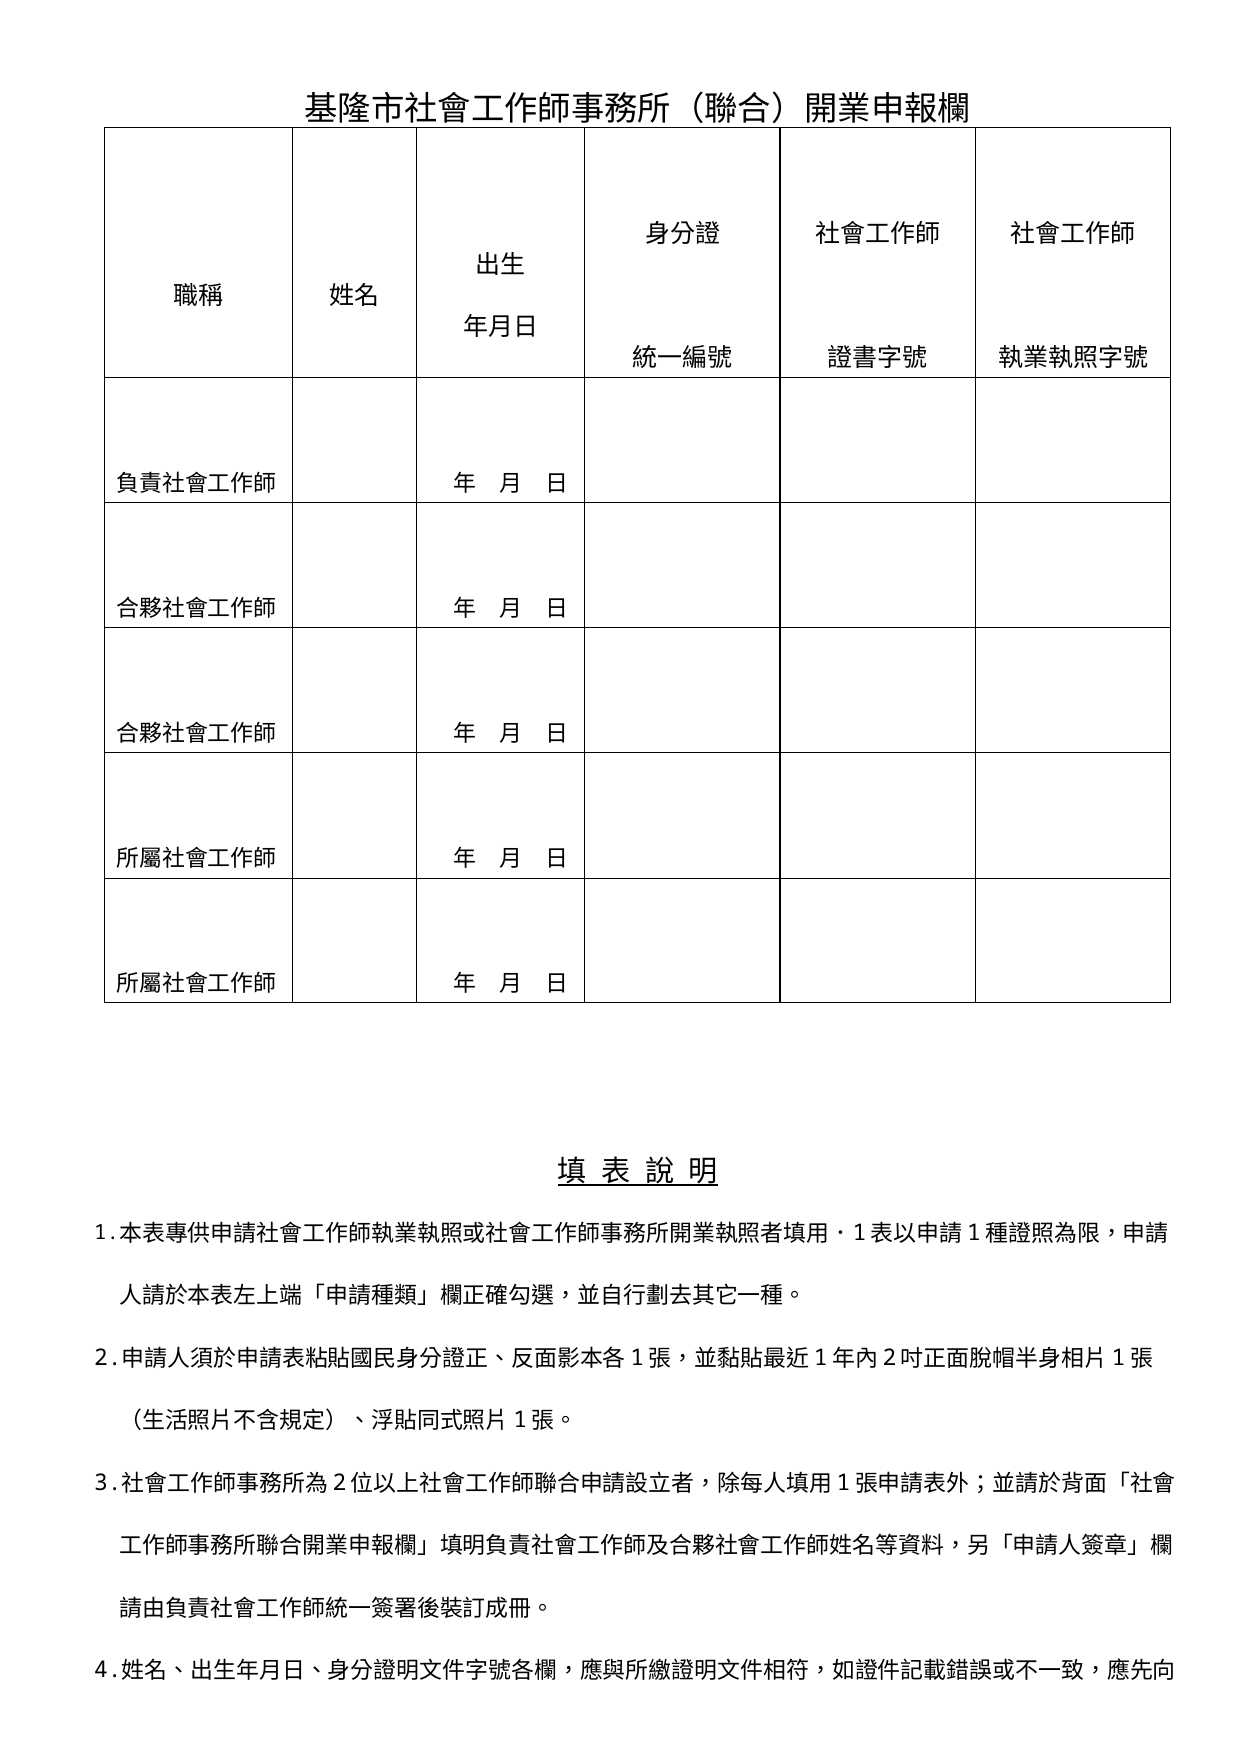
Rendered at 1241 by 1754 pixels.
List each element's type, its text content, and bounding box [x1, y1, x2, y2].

table_cell 年 月 日 [417, 503, 584, 627]
text 填 表 說 明 [94, 1127, 1181, 1189]
table_cell [976, 378, 1170, 502]
table_cell [585, 628, 779, 752]
table_cell [976, 503, 1170, 627]
table_cell [781, 879, 975, 1002]
text 3.社會工作師事務所為2位以上社會工作師聯合申請設立者，除每人填用1張申請表外；並請於背面「社會工作師事務所聯合開業申報欄」填明負責社會工作師及合夥社會工作師姓名等資料，另「申請人簽章」欄請由負責社會工作師統一簽署後裝訂成冊。 [94, 1439, 1181, 1627]
table_cell [781, 628, 975, 752]
table_cell 年 月 日 [417, 628, 584, 752]
text 1.本表專供申請社會工作師執業執照或社會工作師事務所開業執照者填用．1表以申請1種證照為限，申請人請於本表左上端「申請種類」欄正確勾選，並自行劃去其它一種。 [94, 1189, 1181, 1314]
table_header 姓名 [293, 128, 416, 377]
table_cell [585, 753, 779, 877]
table_cell [293, 753, 416, 877]
table_cell [585, 879, 779, 1002]
table_cell 合夥社會工作師 [105, 628, 292, 752]
table_cell 所屬社會工作師 [105, 879, 292, 1002]
table_header 社會工作師 執業執照字號 [976, 128, 1170, 377]
table_cell 所屬社會工作師 [105, 753, 292, 877]
table_cell [781, 753, 975, 877]
table_cell [781, 378, 975, 502]
table_header 職稱 [105, 128, 292, 377]
table_cell 年 月 日 [417, 753, 584, 877]
table_cell 負責社會工作師 [105, 378, 292, 502]
table_cell [293, 378, 416, 502]
table_cell 年 月 日 [417, 378, 584, 502]
table_cell [976, 628, 1170, 752]
table_cell [585, 378, 779, 502]
table_cell [293, 503, 416, 627]
table_cell 合夥社會工作師 [105, 503, 292, 627]
table_cell 年 月 日 [417, 879, 584, 1002]
text 4.姓名、出生年月日、身分證明文件字號各欄，應與所繳證明文件相符，如證件記載錯誤或不一致，應先向 [94, 1627, 1181, 1689]
text 2.申請人須於申請表粘貼國民身分證正、反面影本各1張，並黏貼最近1年內2吋正面脫帽半身相片1張（生活照片不含規定）、浮貼同式照片1張。 [94, 1314, 1181, 1439]
table_cell [293, 628, 416, 752]
table_header 社會工作師 證書字號 [781, 128, 975, 377]
table_cell [293, 879, 416, 1002]
table_cell [976, 753, 1170, 877]
table_header 出生 年月日 [417, 128, 584, 377]
text 基隆市社會工作師事務所（聯合）開業申報欄 [94, 64, 1181, 127]
table_cell [781, 503, 975, 627]
table_cell [585, 503, 779, 627]
table_header 身分證 統一編號 [585, 128, 779, 377]
table_cell [976, 879, 1170, 1002]
